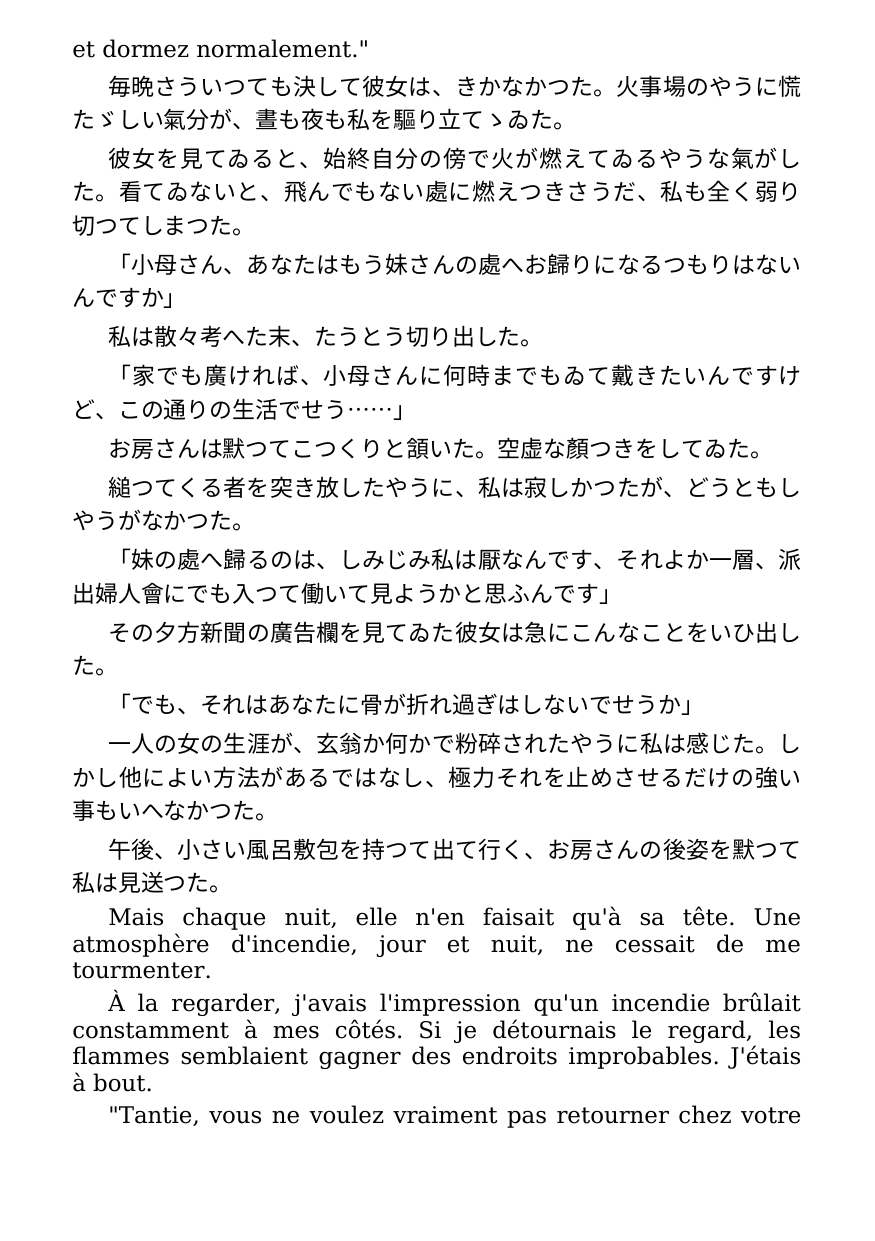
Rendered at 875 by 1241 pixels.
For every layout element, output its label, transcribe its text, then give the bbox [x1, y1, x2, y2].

text 毎晩さういつても決して彼女は、きかなかつた。火事場のやうに慌たゞしい氣分が、晝も夜も私を驅り立てゝゐた。 [72, 69, 802, 135]
text 「家でも廣ければ、小母さんに何時までもゐて戴きたいんですけど、この通りの生活でせう……」 [72, 358, 802, 425]
text Mais chaque nuit, elle n'en faisait qu'à sa tête. Une atmosphère d'incendie, jour et nuit, ne cessait de me tourmenter. [72, 904, 802, 984]
text 縋つてくる者を突き放したやうに、私は寂しかつたが、どうともしやうがなかつた。 [72, 470, 802, 536]
text 私は散々考へた末、たうとう切り出した。 [72, 319, 802, 352]
text その夕方新聞の廣告欄を見てゐた彼女は急にこんなことをいひ出した。 [72, 614, 802, 681]
text À la regarder, j'avais l'impression qu'un incendie brûlait constamment à mes côtés. Si je détournais le regard, les flammes semblaient gagner des endroits improbables. J'étais à bout. [72, 990, 802, 1097]
text 彼女を見てゐると、始終自分の傍で火が燃えてゐるやうな氣がした。看てゐないと、飛んでもない處に燃えつきさうだ、私も全く弱り切つてしまつた。 [72, 141, 802, 241]
text "Tantie, vous ne voulez vraiment pas retourner chez votre [72, 1103, 802, 1129]
text 午後、小さい風呂敷包を持つて出て行く、お房さんの後姿を默つて私は見送つた。 [72, 832, 802, 898]
text 「でも、それはあなたに骨が折れ過ぎはしないでせうか」 [72, 687, 802, 720]
text 「小母さん、あなたはもう妹さんの處へお歸りになるつもりはないんですか」 [72, 247, 802, 313]
text 「妹の處へ歸るのは、しみじみ私は厭なんです、それよか一層、派出婦人會にでも入つて働いて見ようかと思ふんです」 [72, 542, 802, 609]
text 一人の女の生涯が、玄翁か何かで粉碎されたやうに私は感じた。しかし他によい方法があるではなし、極力それを止めさせるだけの強い事もいへなかつた。 [72, 726, 802, 826]
text et dormez normalement." [72, 36, 802, 63]
text お房さんは默つてこつくりと頷いた。空虚な顏つきをしてゐた。 [72, 431, 802, 464]
